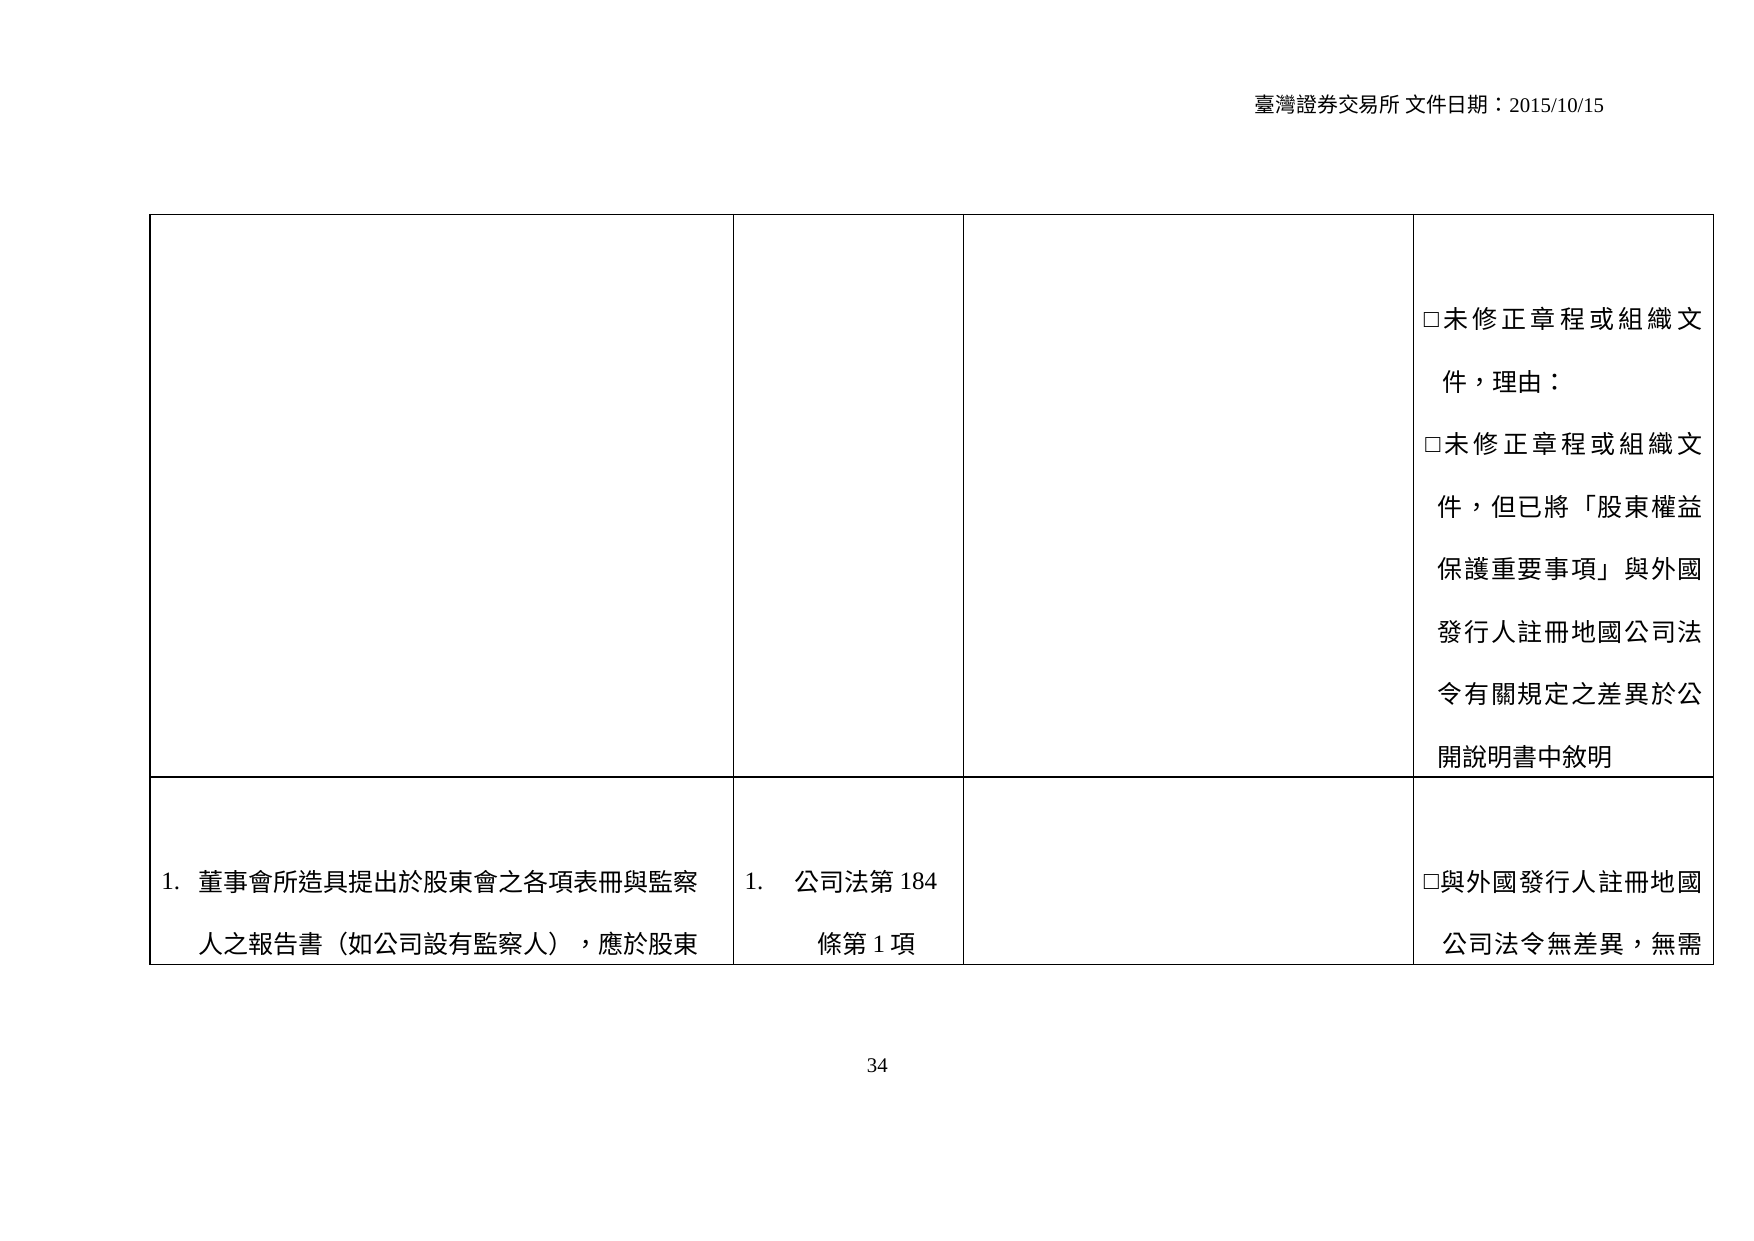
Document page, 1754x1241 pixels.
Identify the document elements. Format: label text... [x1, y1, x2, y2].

table_cell [964, 215, 1413, 776]
table_cell [151, 215, 733, 776]
table_cell 董事會所造具提出於股東會之各項表冊與監察人之報告書（如公司設有監察人），應於股東 [151, 778, 733, 964]
table_cell [734, 215, 963, 776]
table_cell 公司法第184條第1項 公司法第229條 公司法第210條 [734, 778, 963, 964]
table_cell [964, 778, 1413, 964]
table_cell □未修正章程或組織文件，理由： □未修正章程或組織文件，但已將「股東權益保護重要事項」與外國發行人註冊地國公司法令有關規定之差異於公開說明書中敘明 [1414, 215, 1713, 776]
table_cell □與外國發行人註冊地國公司法令無差異，無需 [1414, 778, 1713, 964]
